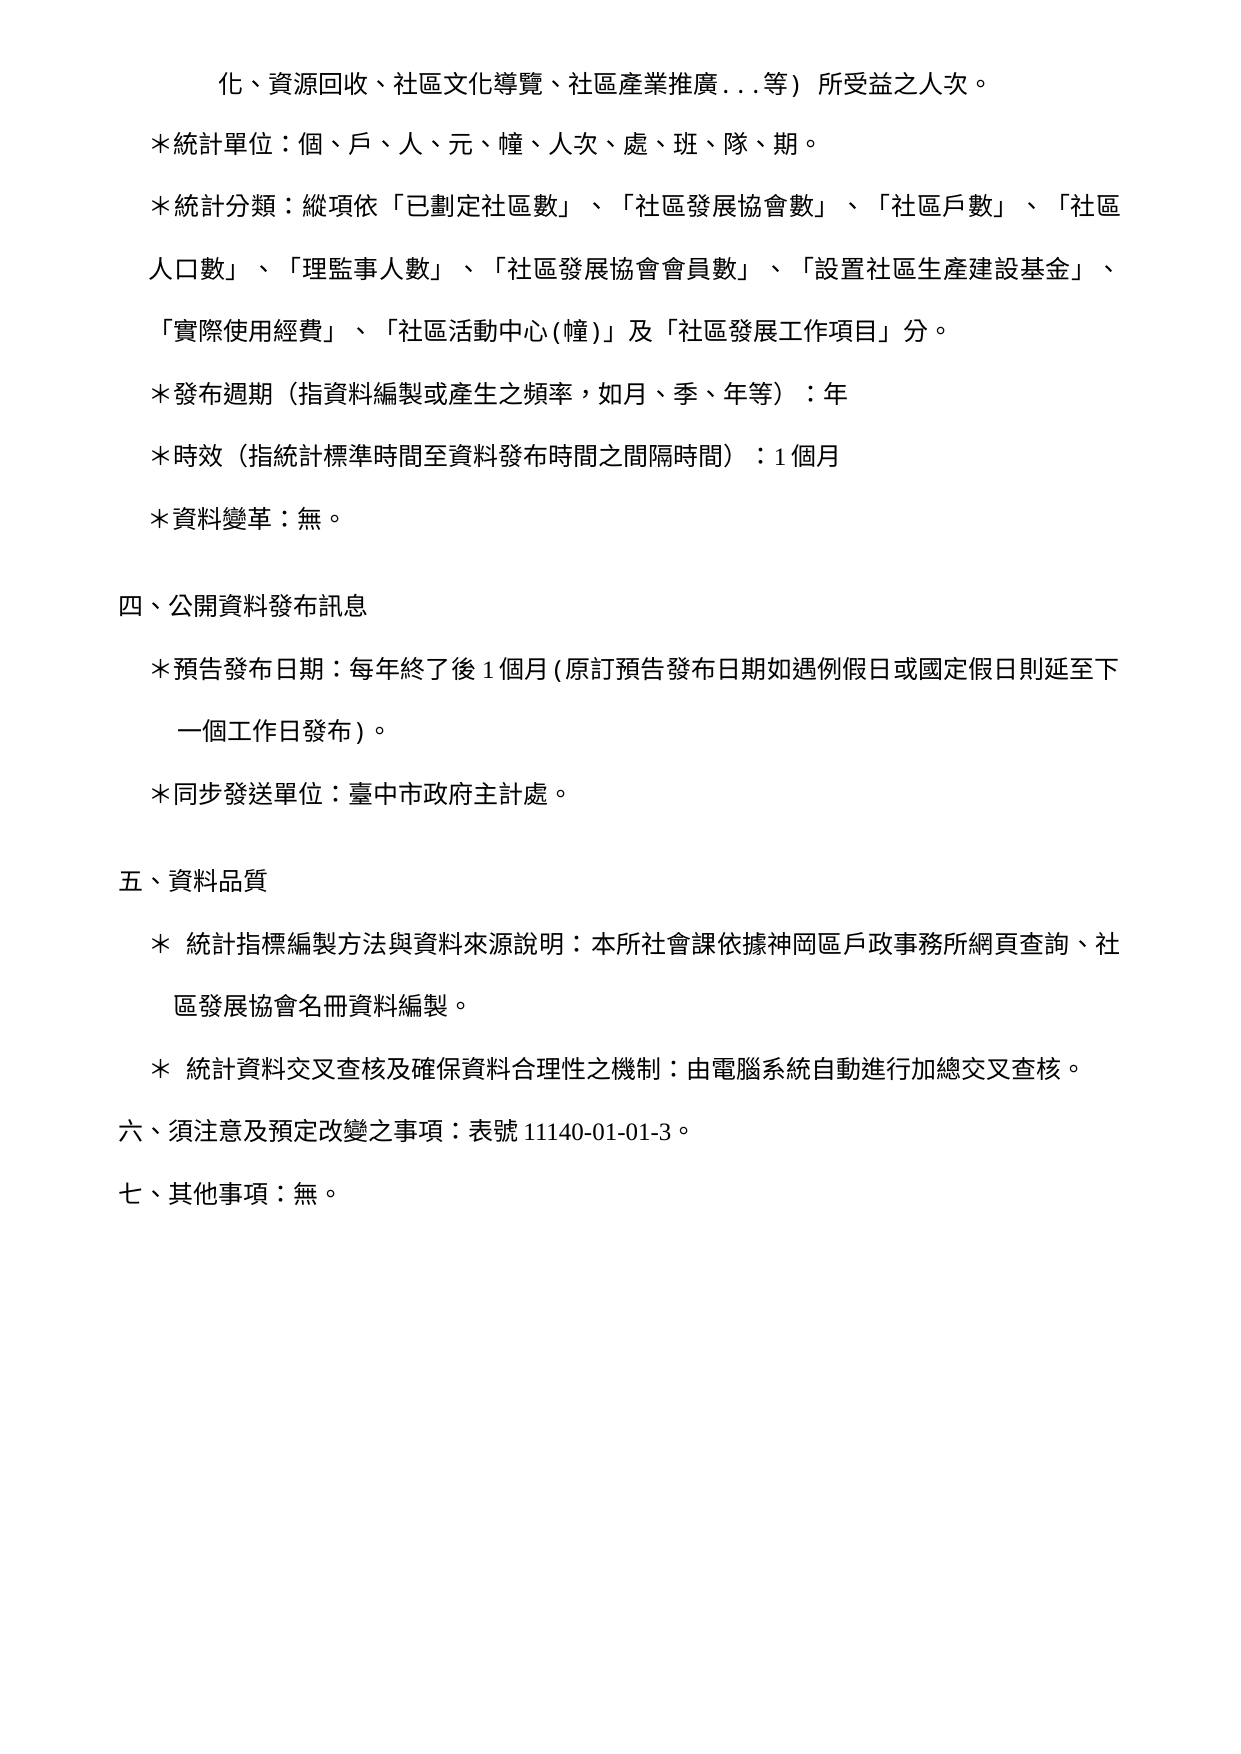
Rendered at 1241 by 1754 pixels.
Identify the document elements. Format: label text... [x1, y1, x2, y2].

text ＊同步發送單位：臺中市政府主計處。 [149, 751, 1122, 813]
text ＊統計單位：個、戶、人、元、幢、人次、處、班、隊、期。 [149, 101, 1122, 163]
text 化、資源回收、社區文化導覽、社區產業推廣...等) 所受益之人次。 [193, 64, 1122, 101]
list 統計資料交叉查核及確保資料合理性之機制：由電腦系統自動進行加總交叉查核。 [149, 1026, 1122, 1088]
text 五、資料品質 [118, 838, 1122, 901]
text 六、須注意及預定改變之事項：表號11140-01-01-3。 [118, 1088, 1122, 1151]
text ＊資料變革：無。 [118, 476, 1122, 538]
text ＊發布週期（指資料編製或產生之頻率，如月、季、年等）：年 [149, 351, 1122, 413]
text 四、公開資料發布訊息 [118, 563, 1122, 626]
text ＊時效（指統計標準時間至資料發布時間之間隔時間）：1個月 [149, 413, 1122, 476]
text ＊預告發布日期：每年終了後1個月(原訂預告發布日期如遇例假日或國定假日則延至下一個工作日發布)。 [148, 626, 1122, 751]
list 統計指標編製方法與資料來源說明：本所社會課依據神岡區戶政事務所網頁查詢、社區發展協會名冊資料編製。 [149, 901, 1122, 1026]
text ＊統計分類：縱項依「已劃定社區數」、「社區發展協會數」、「社區戶數」、「社區人口數」、「理監事人數」、「社區發展協會會員數」、「設置社區生產建設基金」、「實際使用經費」、「社區活動中心(幢)」及「社區發展工作項目」分。 [149, 163, 1122, 351]
text 七、其他事項：無。 [118, 1151, 1122, 1213]
